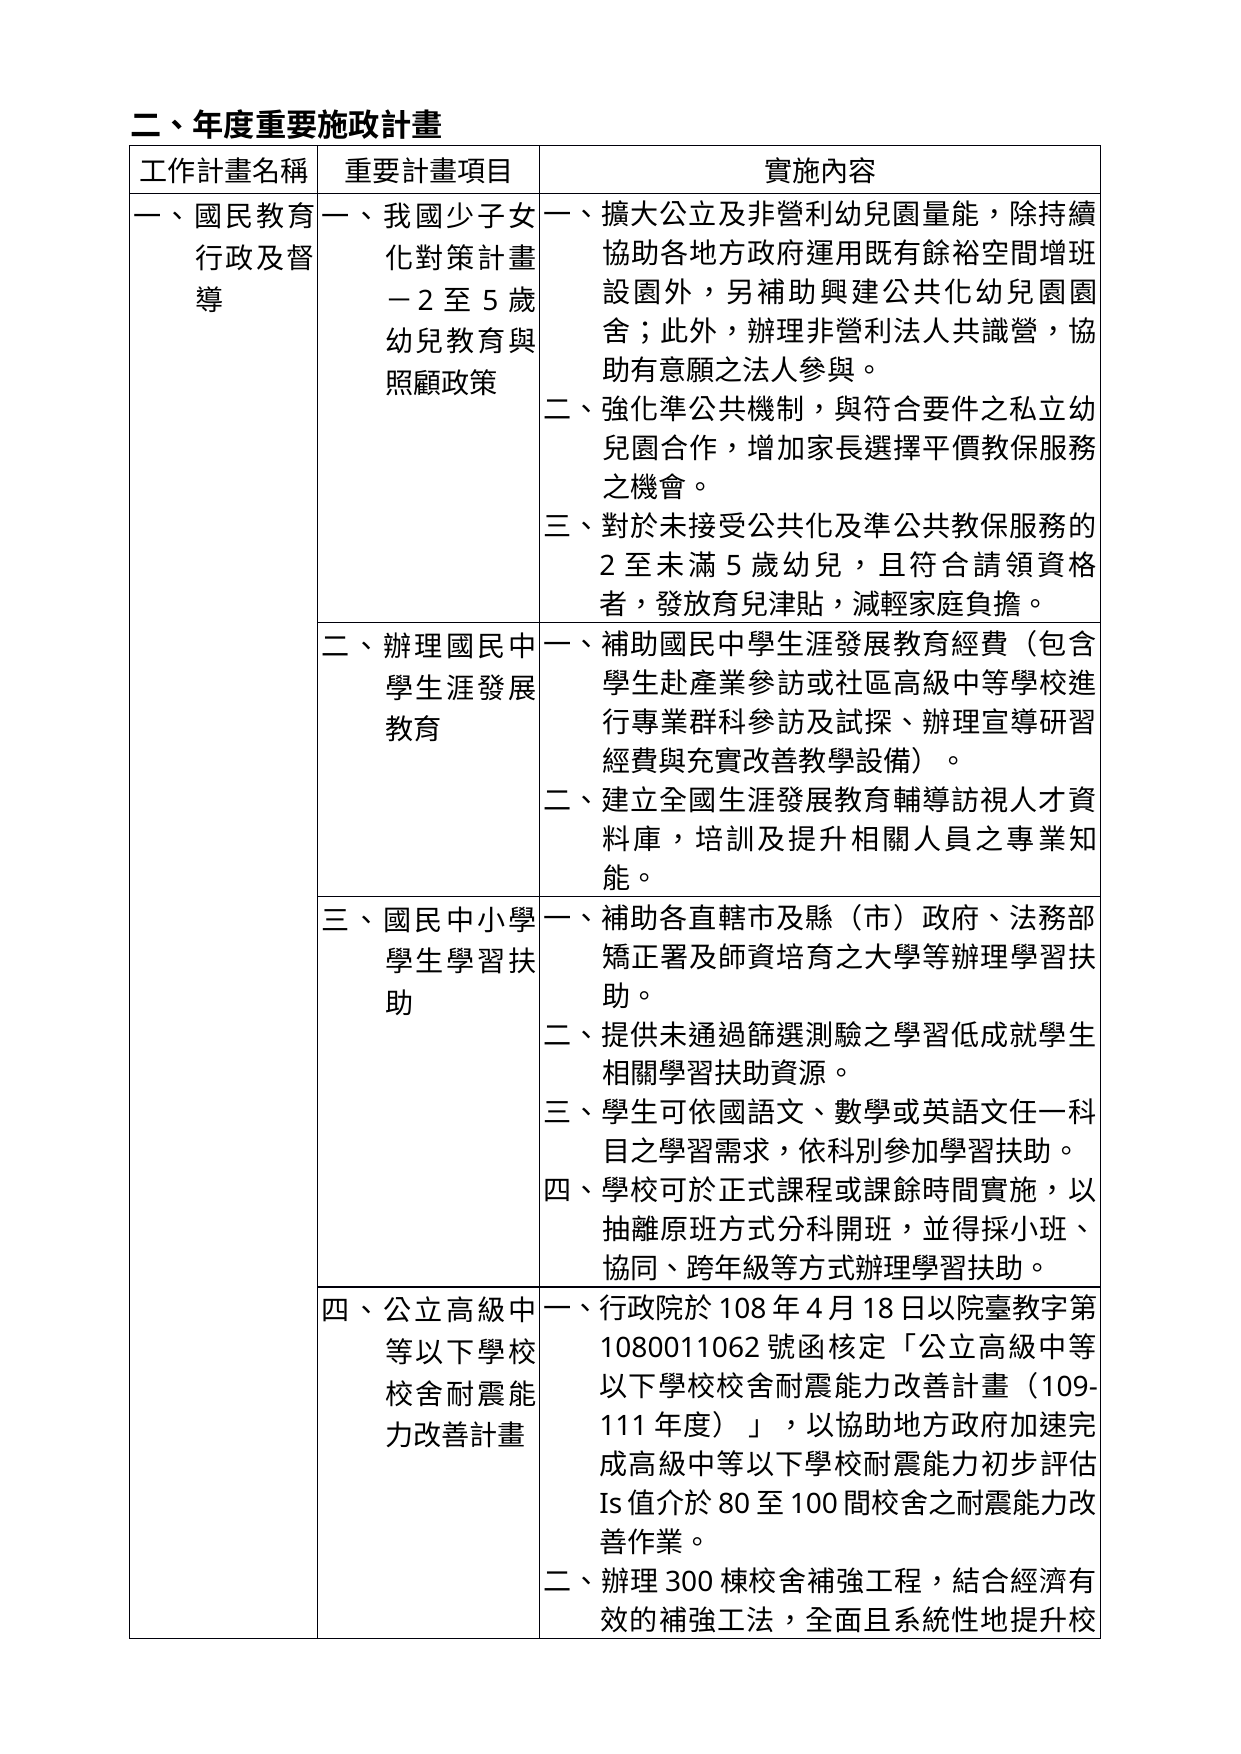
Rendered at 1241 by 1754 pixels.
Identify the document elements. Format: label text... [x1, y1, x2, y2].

table_cell 一、擴大公立及非營利幼兒園量能，除持續協助各地方政府運用既有餘裕空間增班設園外，另補助興建公共化幼兒園園舍；此外，辦理非營利法人共識營，協助有意願之法人參與。 二、強化準公共機制，與符合要件之私立幼兒園合作，增加家長選擇平價教保服務之機會。 三、對於未接受公共化及準公共教保服務的2至未滿5歲幼兒，且符合請領資格者，發放育兒津貼，減輕家庭負擔。 [540, 194, 1100, 622]
table_cell 一、我國少子女化對策計畫－2至5歲幼兒教育與照顧政策 [318, 194, 539, 622]
table_header 工作計畫名稱 [130, 146, 317, 192]
table_header 重要計畫項目 [318, 146, 539, 192]
table_cell 三、國民中小學學生學習扶助 [318, 897, 539, 1286]
table_cell 二、辦理國民中學生涯發展教育 [318, 623, 539, 896]
table_cell 一、行政院於108年4月18日以院臺教字第1080011062號函核定「公立高級中等以下學校校舍耐震能力改善計畫（109-111年度） 」，以協助地方政府加速完成高級中等以下學校耐震能力初步評估Is值介於80至100間校舍之耐震能力改善作業。 二、辦理300棟校舍補強工程，結合經濟有效的補強工法，全面且系統性地提升校 [540, 1288, 1100, 1638]
table_cell 四、公立高級中等以下學校校舍耐震能力改善計畫 [318, 1288, 539, 1638]
text 二、年度重要施政計畫 [130, 100, 1110, 145]
table_cell 一、國民教育行政及督導 [130, 194, 317, 1638]
table_cell 一、補助各直轄市及縣（市）政府、法務部矯正署及師資培育之大學等辦理學習扶助。 二、提供未通過篩選測驗之學習低成就學生相關學習扶助資源。 三、學生可依國語文、數學或英語文任一科目之學習需求，依科別參加學習扶助。 四、學校可於正式課程或課餘時間實施，以抽離原班方式分科開班，並得採小班、協同、跨年級等方式辦理學習扶助。 [540, 897, 1100, 1286]
table_header 實施內容 [540, 146, 1100, 192]
table_cell 一、補助國民中學生涯發展教育經費（包含學生赴產業參訪或社區高級中等學校進行專業群科參訪及試探、辦理宣導研習經費與充實改善教學設備）。 二、建立全國生涯發展教育輔導訪視人才資料庫，培訓及提升相關人員之專業知能。 [540, 623, 1100, 896]
